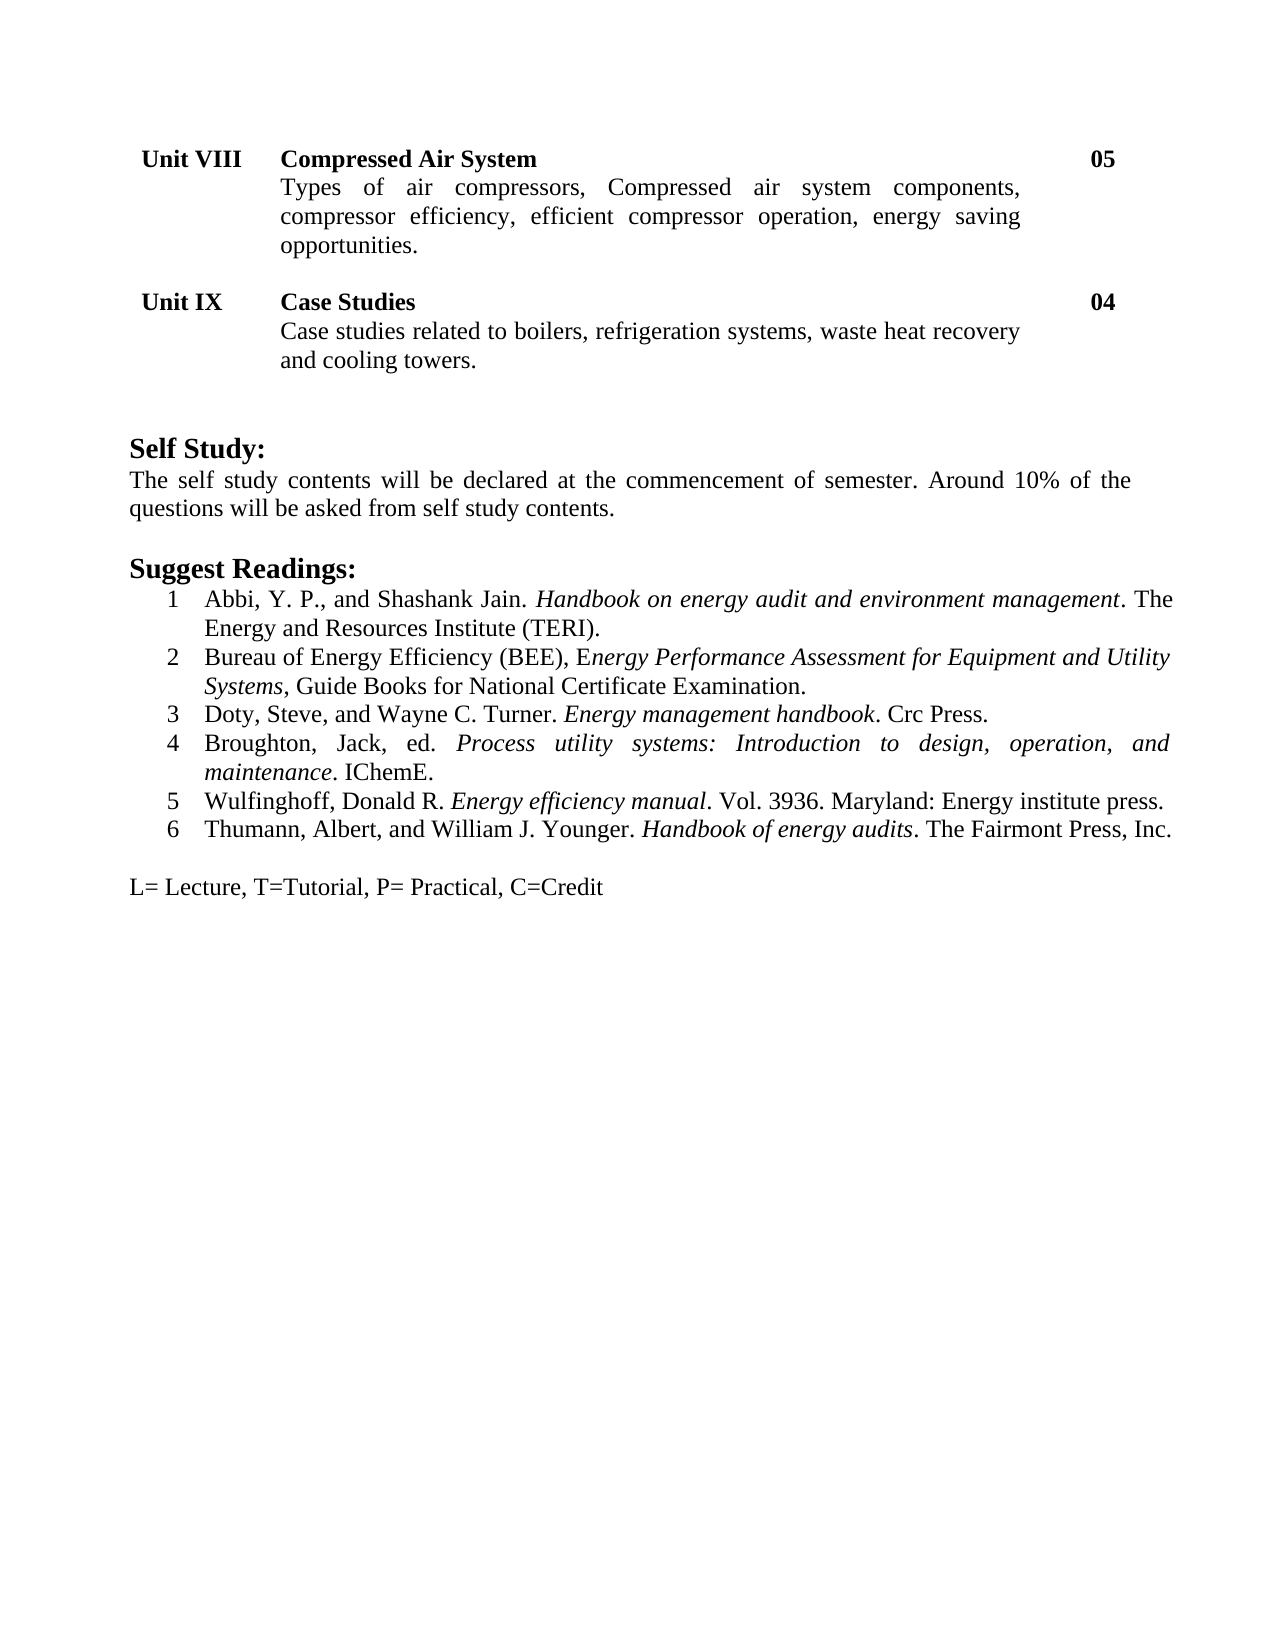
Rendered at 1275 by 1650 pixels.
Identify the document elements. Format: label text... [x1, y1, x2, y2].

text Suggest Readings: [129, 551, 1173, 584]
text Self Study: [129, 431, 1210, 465]
table_cell 04 [1033, 288, 1173, 316]
list Doty, Steve, and Wayne C. Turner. Energy management handbook. Crc Press. [167, 699, 1173, 728]
table_cell [129, 173, 268, 287]
table_cell Unit VIII [129, 144, 268, 172]
text The self study contents will be declared at the commencement of semester. Around 10% of the questions will be asked from self study contents. [129, 465, 1133, 522]
table_cell [129, 316, 268, 374]
table_cell [1033, 173, 1173, 287]
table_cell [1033, 316, 1173, 374]
table_cell Case Studies [268, 288, 1033, 316]
table_cell Types of air compressors, Compressed air system components, compressor efficiency, efficient compressor operation, energy saving opportunities. [268, 173, 1033, 287]
list Bureau of Energy Efficiency (BEE), Energy Performance Assessment for Equipment and Utility Systems, Guide Books for National Certificate Examination. [167, 642, 1173, 699]
list Thumann, Albert, and William J. Younger. Handbook of energy audits. The Fairmont Press, Inc. [167, 814, 1173, 843]
list Abbi, Y. P., and Shashank Jain. Handbook on energy audit and environment management. The Energy and Resources Institute (TERI). [167, 584, 1173, 642]
text L= Lecture, T=Tutorial, P= Practical, C=Credit [129, 872, 1173, 901]
table_cell Case studies related to boilers, refrigeration systems, waste heat recovery and cooling towers. [268, 316, 1033, 374]
table_cell Compressed Air System [268, 144, 1033, 172]
table_cell Unit IX [129, 288, 268, 316]
table_cell 05 [1033, 144, 1173, 172]
list Broughton, Jack, ed. Process utility systems: Introduction to design, operation, and maintenance. IChemE. [167, 728, 1173, 786]
list Wulfinghoff, Donald R. Energy efficiency manual. Vol. 3936. Maryland: Energy institute press. [167, 786, 1173, 814]
